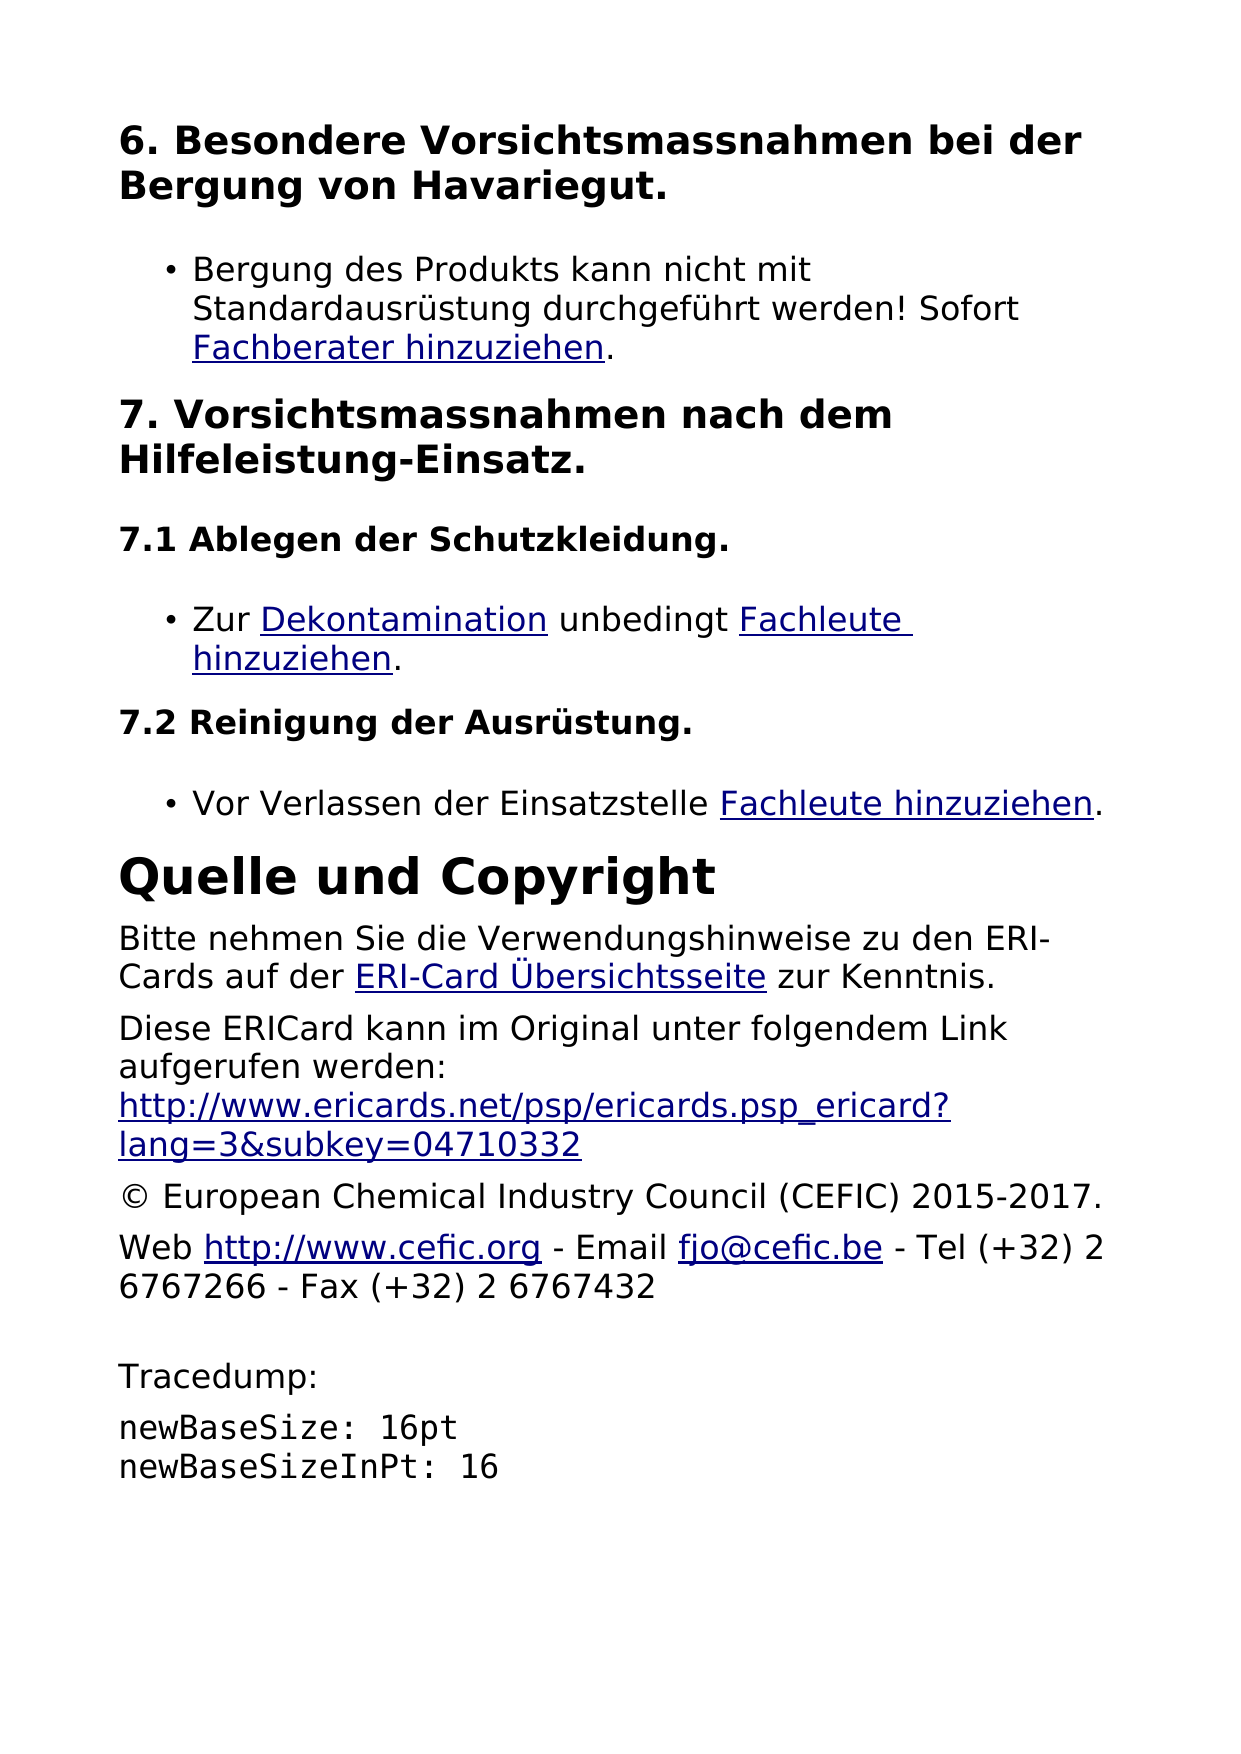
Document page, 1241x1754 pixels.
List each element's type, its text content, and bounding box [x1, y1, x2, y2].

text Tracedump: [118, 1319, 1122, 1396]
subtitle Quelle und Copyright [118, 848, 1122, 906]
list Bergung des Produkts kann nicht mit Standardausrüstung durchgeführt werden! Sofort Fachberater hinzuziehen. [177, 251, 1122, 367]
text Bitte nehmen Sie die Verwendungshinweise zu den ERI-Cards auf der ERI-Card Übersichtsseite zur Kenntnis. [118, 919, 1122, 997]
subtitle 7.2 Reinigung der Ausrüstung. [118, 703, 1122, 742]
subtitle 7.1 Ablegen der Schutzkleidung. [118, 520, 1122, 559]
subtitle 7. Vorsichtsmassnahmen nach dem Hilfeleistung-Einsatz. [118, 392, 1122, 482]
list Zur Dekontamination unbedingt Fachleute hinzuziehen. [177, 601, 1122, 678]
list Vor Verlassen der Einsatzstelle Fachleute hinzuziehen. [177, 784, 1122, 823]
text newBaseSize: 16pt newBaseSizeInPt: 16 [118, 1409, 1122, 1487]
text Diese ERICard kann im Original unter folgendem Link aufgerufen werden: http://www.ericards.net/psp/ericards.psp_ericard?lang=3&subkey=04710332 [118, 1009, 1122, 1164]
text © European Chemical Industry Council (CEFIC) 2015-2017. [118, 1177, 1122, 1216]
subtitle 6. Besondere Vorsichtsmassnahmen bei der Bergung von Havariegut. [118, 118, 1122, 208]
text Web http://www.cefic.org - Email fjo@cefic.be - Tel (+32) 2 6767266 - Fax (+32) 2 6767432 [118, 1228, 1122, 1306]
